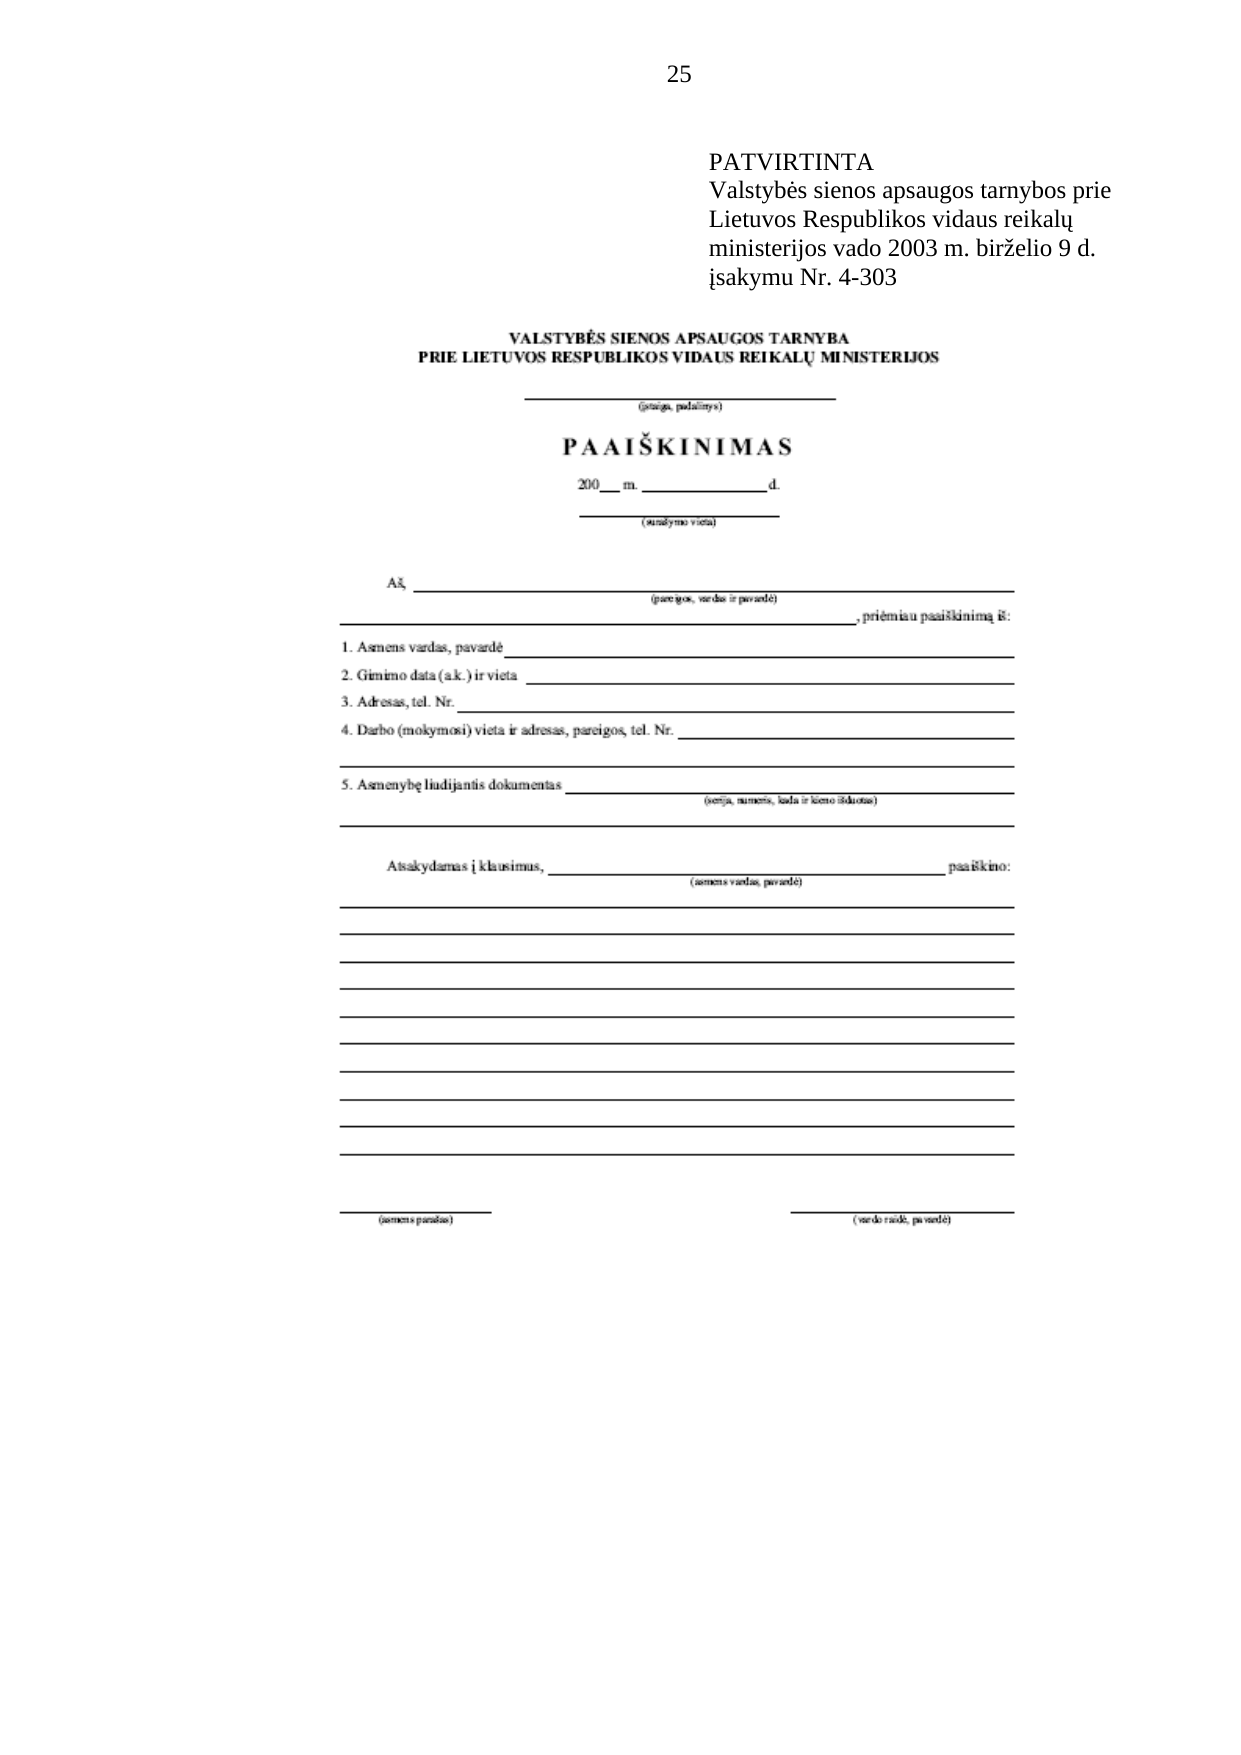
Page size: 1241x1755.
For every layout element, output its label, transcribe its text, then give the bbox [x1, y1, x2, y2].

text įsakymu Nr. 4-303 [177, 262, 1181, 291]
text Valstybės sienos apsaugos tarnybos prie [177, 176, 1181, 204]
text Lietuvos Respublikos vidaus reikalų [177, 204, 1181, 233]
text PATVIRTINTA [177, 147, 1181, 176]
text ministerijos vado 2003 m. birželio 9 d. [177, 233, 1181, 262]
